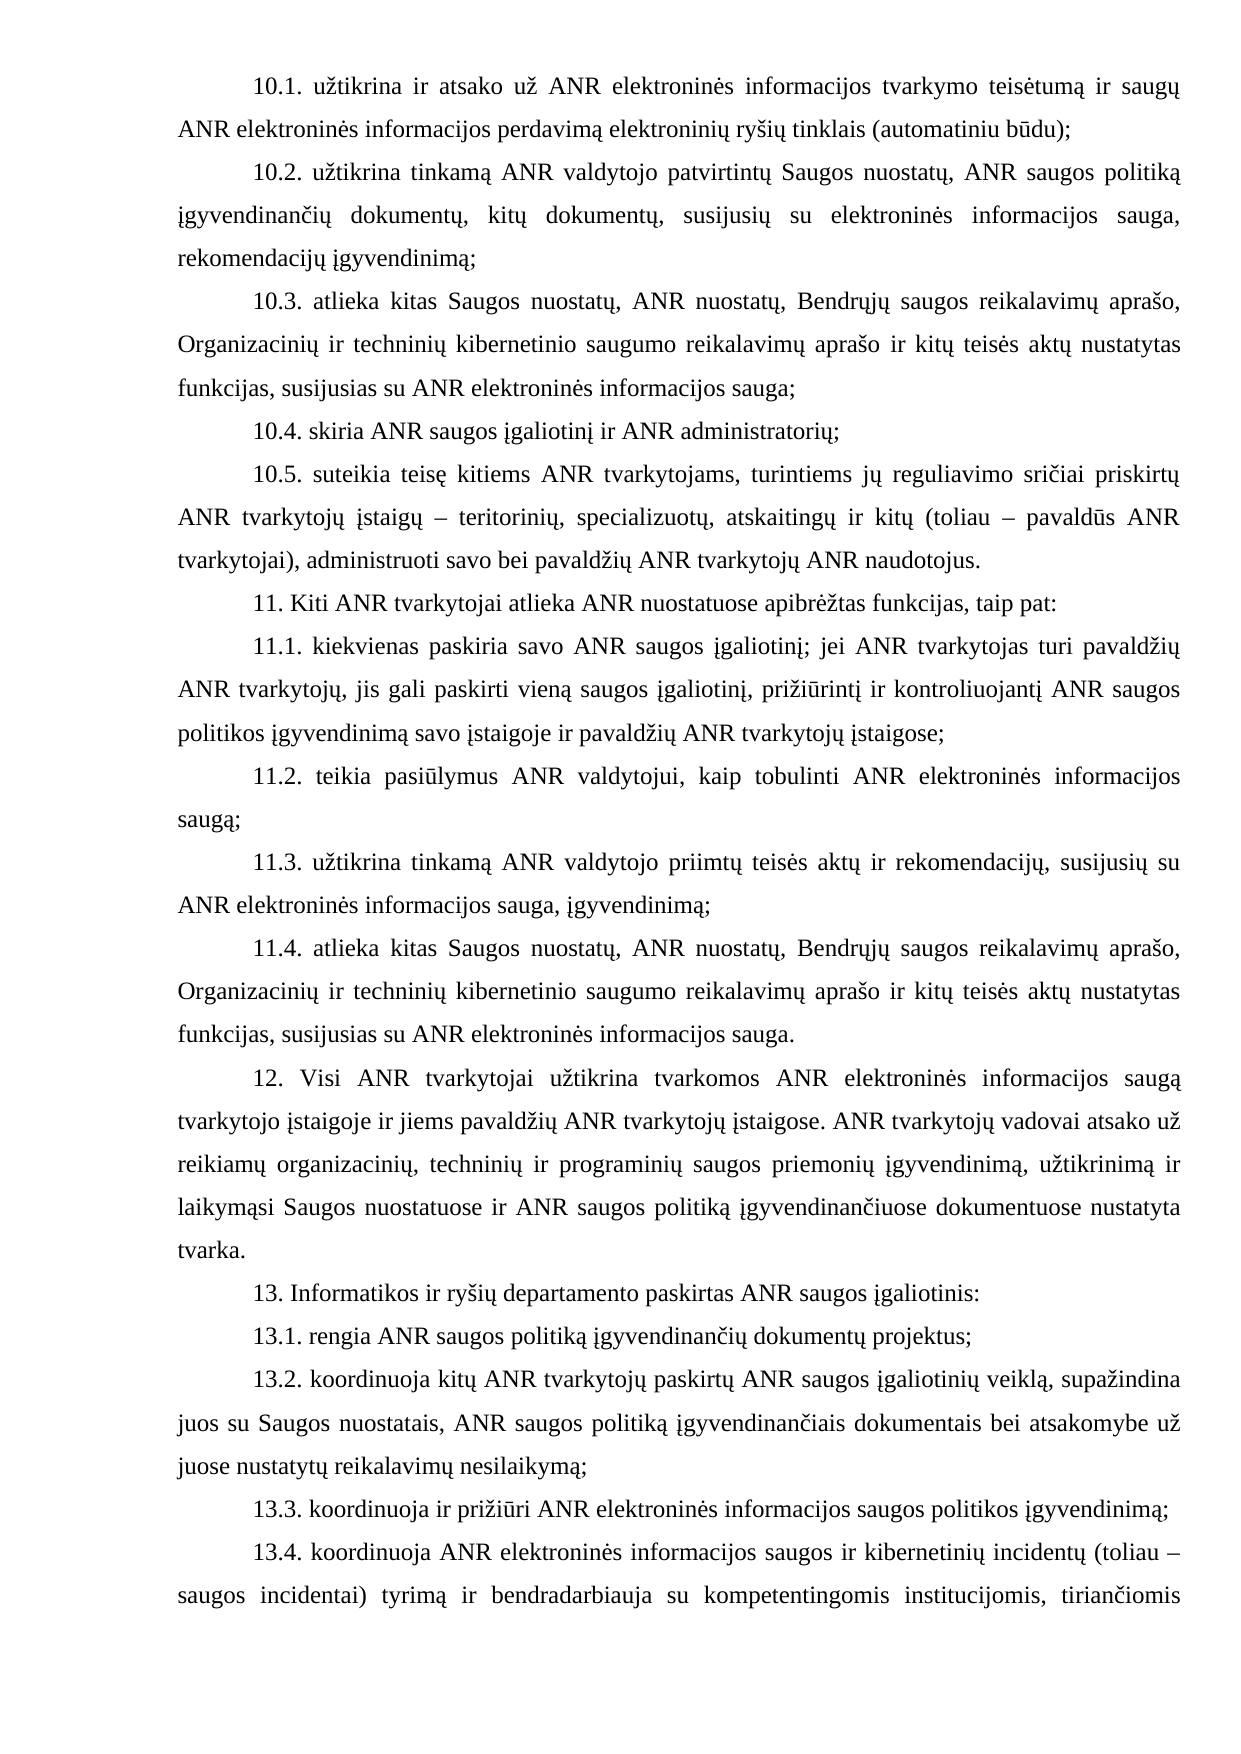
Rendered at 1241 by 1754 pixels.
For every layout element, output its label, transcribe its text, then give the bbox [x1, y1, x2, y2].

text 11.2. teikia pasiūlymus ANR valdytojui, kaip tobulinti ANR elektroninės informacijos saugą; [177, 761, 1181, 833]
text 11.3. užtikrina tinkamą ANR valdytojo priimtų teisės aktų ir rekomendacijų, susijusių su ANR elektroninės informacijos sauga, įgyvendinimą; [177, 847, 1181, 919]
text 11. Kiti ANR tvarkytojai atlieka ANR nuostatuose apibrėžtas funkcijas, taip pat: [177, 588, 1181, 617]
text 10.3. atlieka kitas Saugos nuostatų, ANR nuostatų, Bendrųjų saugos reikalavimų aprašo, Organizacinių ir techninių kibernetinio saugumo reikalavimų aprašo ir kitų teisės aktų nustatytas funkcijas, susijusias su ANR elektroninės informacijos sauga; [177, 286, 1181, 401]
text 13.3. koordinuoja ir prižiūri ANR elektroninės informacijos saugos politikos įgyvendinimą; [177, 1494, 1181, 1523]
text 11.4. atlieka kitas Saugos nuostatų, ANR nuostatų, Bendrųjų saugos reikalavimų aprašo, Organizacinių ir techninių kibernetinio saugumo reikalavimų aprašo ir kitų teisės aktų nustatytas funkcijas, susijusias su ANR elektroninės informacijos sauga. [177, 933, 1181, 1048]
text 13.4. koordinuoja ANR elektroninės informacijos saugos ir kibernetinių incidentų (toliau – saugos incidentai) tyrimą ir bendradarbiauja su kompetentingomis institucijomis, tiriančiomis [177, 1537, 1181, 1609]
text 12. Visi ANR tvarkytojai užtikrina tvarkomos ANR elektroninės informacijos saugą tvarkytojo įstaigoje ir jiems pavaldžių ANR tvarkytojų įstaigose. ANR tvarkytojų vadovai atsako už reikiamų organizacinių, techninių ir programinių saugos priemonių įgyvendinimą, užtikrinimą ir laikymąsi Saugos nuostatuose ir ANR saugos politiką įgyvendinančiuose dokumentuose nustatyta tvarka. [177, 1063, 1181, 1264]
text 10.1. užtikrina ir atsako už ANR elektroninės informacijos tvarkymo teisėtumą ir saugų ANR elektroninės informacijos perdavimą elektroninių ryšių tinklais (automatiniu būdu); [177, 71, 1181, 143]
text 11.1. kiekvienas paskiria savo ANR saugos įgaliotinį; jei ANR tvarkytojas turi pavaldžių ANR tvarkytojų, jis gali paskirti vieną saugos įgaliotinį, prižiūrintį ir kontroliuojantį ANR saugos politikos įgyvendinimą savo įstaigoje ir pavaldžių ANR tvarkytojų įstaigose; [177, 631, 1181, 746]
text 13.1. rengia ANR saugos politiką įgyvendinančių dokumentų projektus; [177, 1321, 1181, 1350]
text 13.2. koordinuoja kitų ANR tvarkytojų paskirtų ANR saugos įgaliotinių veiklą, supažindina juos su Saugos nuostatais, ANR saugos politiką įgyvendinančiais dokumentais bei atsakomybe už juose nustatytų reikalavimų nesilaikymą; [177, 1364, 1181, 1479]
text 10.2. užtikrina tinkamą ANR valdytojo patvirtintų Saugos nuostatų, ANR saugos politiką įgyvendinančių dokumentų, kitų dokumentų, susijusių su elektroninės informacijos sauga, rekomendacijų įgyvendinimą; [177, 157, 1181, 272]
text 10.5. suteikia teisę kitiems ANR tvarkytojams, turintiems jų reguliavimo sričiai priskirtų ANR tvarkytojų įstaigų – teritorinių, specializuotų, atskaitingų ir kitų (toliau – pavaldūs ANR tvarkytojai), administruoti savo bei pavaldžių ANR tvarkytojų ANR naudotojus. [177, 459, 1181, 574]
text 13. Informatikos ir ryšių departamento paskirtas ANR saugos įgaliotinis: [177, 1278, 1181, 1307]
text 10.4. skiria ANR saugos įgaliotinį ir ANR administratorių; [177, 416, 1181, 444]
